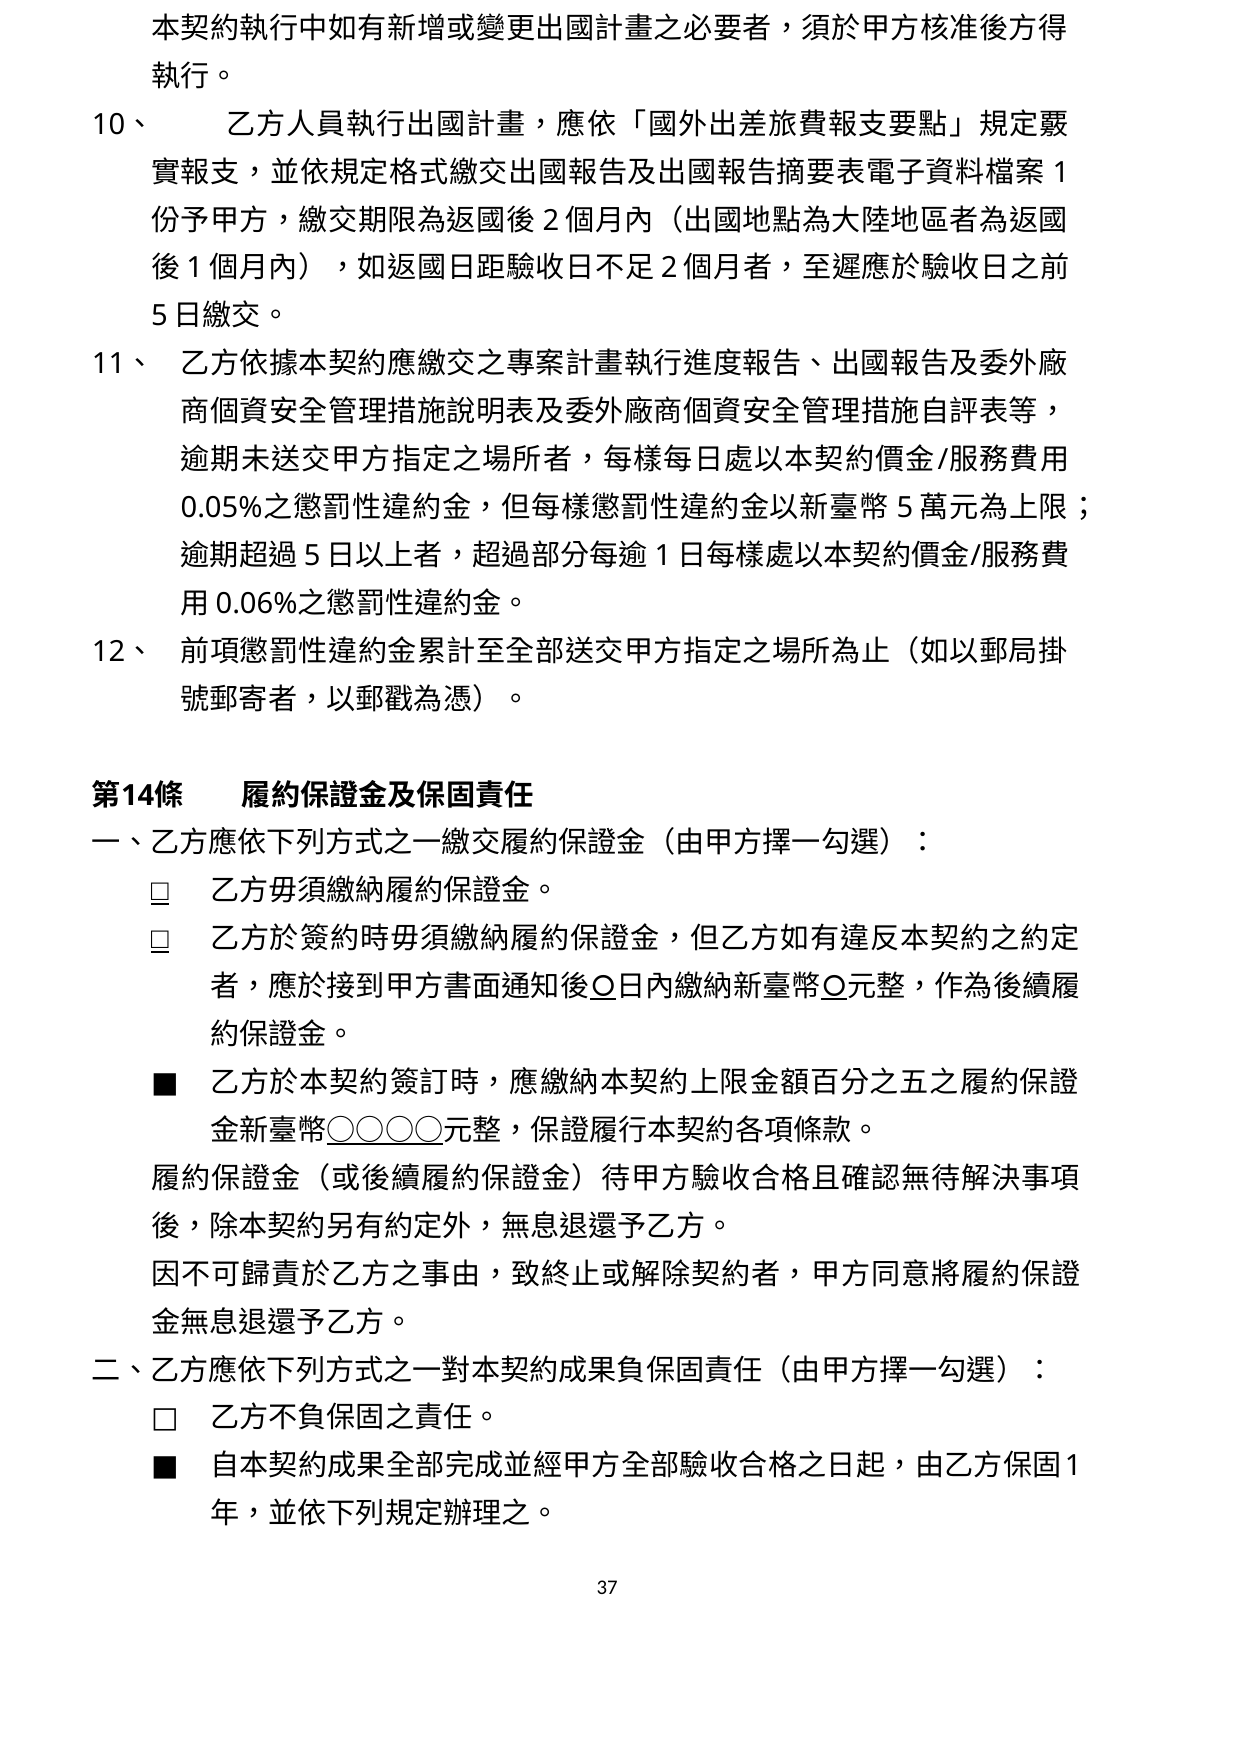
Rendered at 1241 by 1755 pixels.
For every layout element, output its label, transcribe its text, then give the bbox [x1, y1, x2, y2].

text □ 乙方不負保固之責任。 [151, 1389, 1081, 1437]
text 一、乙方應依下列方式之一繳交履約保證金（由甲方擇一勾選）： [92, 814, 1069, 862]
text ■ 自本契約成果全部完成並經甲方全部驗收合格之日起，由乙方保固1年，並依下列規定辦理之。 [151, 1437, 1081, 1533]
text 二、乙方應依下列方式之一對本契約成果負保固責任（由甲方擇一勾選）： [92, 1342, 1081, 1389]
text □ 乙方於簽約時毋須繳納履約保證金，但乙方如有違反本契約之約定者，應於接到甲方書面通知後日內繳納新臺幣元整，作為後續履約保證金。 [151, 910, 1081, 1054]
list 履約保證金及保固責任 [92, 767, 1069, 814]
text □ 乙方毋須繳納履約保證金。 [151, 862, 1081, 910]
list 前項懲罰性違約金累計至全部送交甲方指定之場所為止（如以郵局掛號郵寄者，以郵戳為憑）。 [92, 623, 1069, 719]
text 履約保證金（或後續履約保證金）待甲方驗收合格且確認無待解決事項後，除本契約另有約定外，無息退還予乙方。 [151, 1150, 1081, 1246]
list 乙方人員執行出國計畫，應依「國外出差旅費報支要點」規定覈實報支，並依規定格式繳交出國報告及出國報告摘要表電子資料檔案1份予甲方，繳交期限為返國後2個月內（出國地點為大陸地區者為返國後1個月內），如返國日距驗收日不足2個月者，至遲應於驗收日之前5日繳交。 [92, 96, 1069, 335]
list 乙方人員依本計畫如須執行出國計畫，出國前仍須專案報甲方核定後，方得執行。如因政策改變，甲方得變更乙方出國計畫，並刪減必要經費。本契約執行中如有新增或變更出國計畫之必要者，須於甲方核准後方得執行。 [92, 0, 1069, 96]
text ■ 乙方於本契約簽訂時，應繳納本契約上限金額百分之五之履約保證金新臺幣○○○○元整，保證履行本契約各項條款。 [151, 1054, 1081, 1150]
list 乙方依據本契約應繳交之專案計畫執行進度報告、出國報告及委外廠商個資安全管理措施說明表及委外廠商個資安全管理措施自評表等，逾期未送交甲方指定之場所者，每樣每日處以本契約價金/服務費用0.05%之懲罰性違約金，但每樣懲罰性違約金以新臺幣5萬元為上限；逾期超過5日以上者，超過部分每逾1日每樣處以本契約價金/服務費用0.06%之懲罰性違約金。 [92, 335, 1069, 623]
text 因不可歸責於乙方之事由，致終止或解除契約者，甲方同意將履約保證金無息退還予乙方。 [151, 1246, 1081, 1342]
